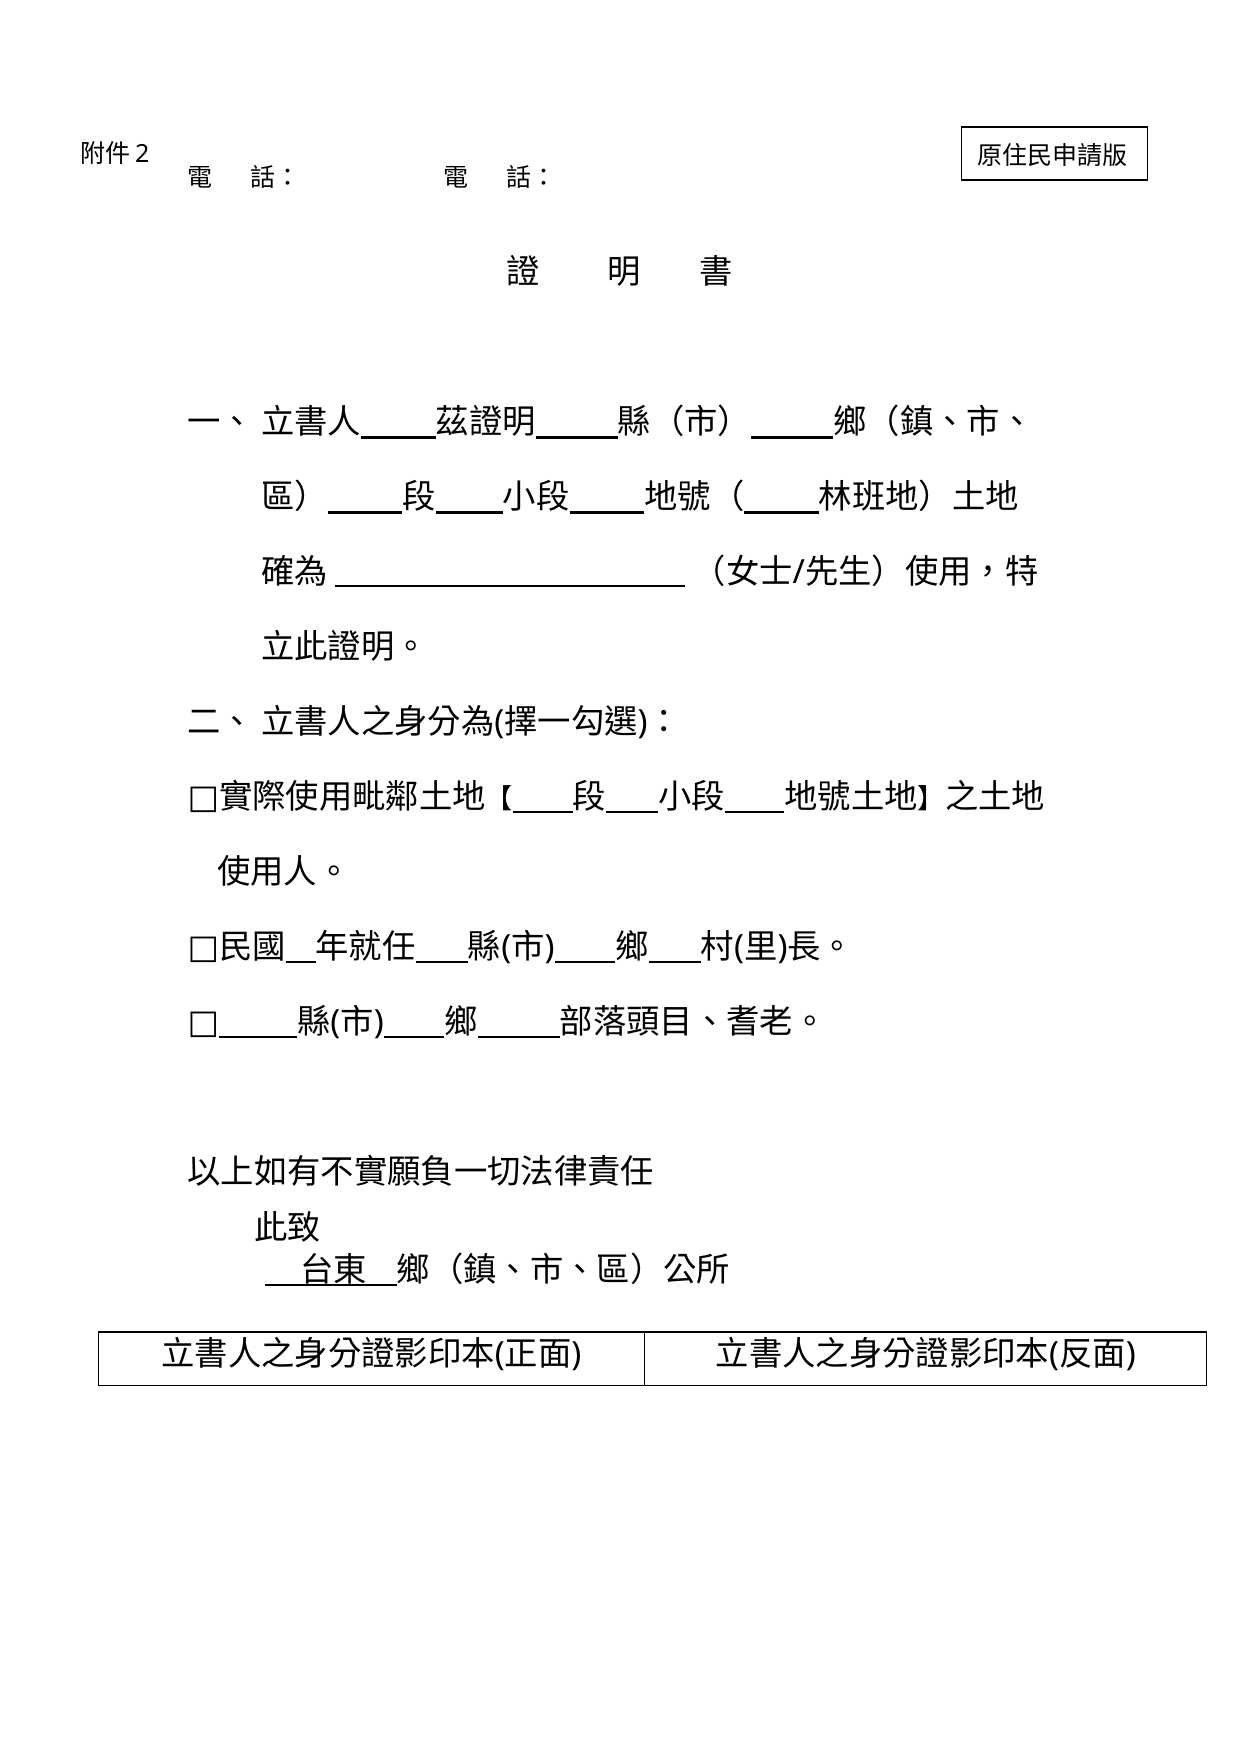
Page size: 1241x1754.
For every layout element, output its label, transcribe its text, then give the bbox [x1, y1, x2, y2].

text □民國 年就任 縣(市) 鄉 村(里)長。 [187, 906, 1177, 981]
text □ 縣(市) 鄉 部落頭目、耆老。 [187, 981, 1177, 1056]
text 原住民申請版 [977, 135, 1132, 171]
table_header 立書人之身分證影印本(反面) [645, 1333, 1206, 1385]
text 電 話： 電 話： [187, 156, 1053, 194]
list 立書人之身分為(擇一勾選)： [187, 681, 1049, 756]
text 附件2 [80, 134, 170, 170]
table_header 立書人之身分證影印本(正面) [99, 1333, 644, 1385]
text 以上如有不實願負一切法律責任 [187, 1131, 1053, 1206]
text □實際使用毗鄰土地【 段 小段 地號土地】之土地使用人。 [187, 756, 1049, 906]
list 立書人 茲證明 縣（市） 鄉（鎮、市、區） 段 小段 地號（ 林班地）土地確為 （女士/先生）使用，特立此證明。 [187, 381, 1049, 681]
text 此致 [187, 1206, 1053, 1248]
text 證 明 書 [187, 231, 1053, 306]
text 台東 鄉（鎮、市、區）公所 [187, 1248, 1053, 1290]
